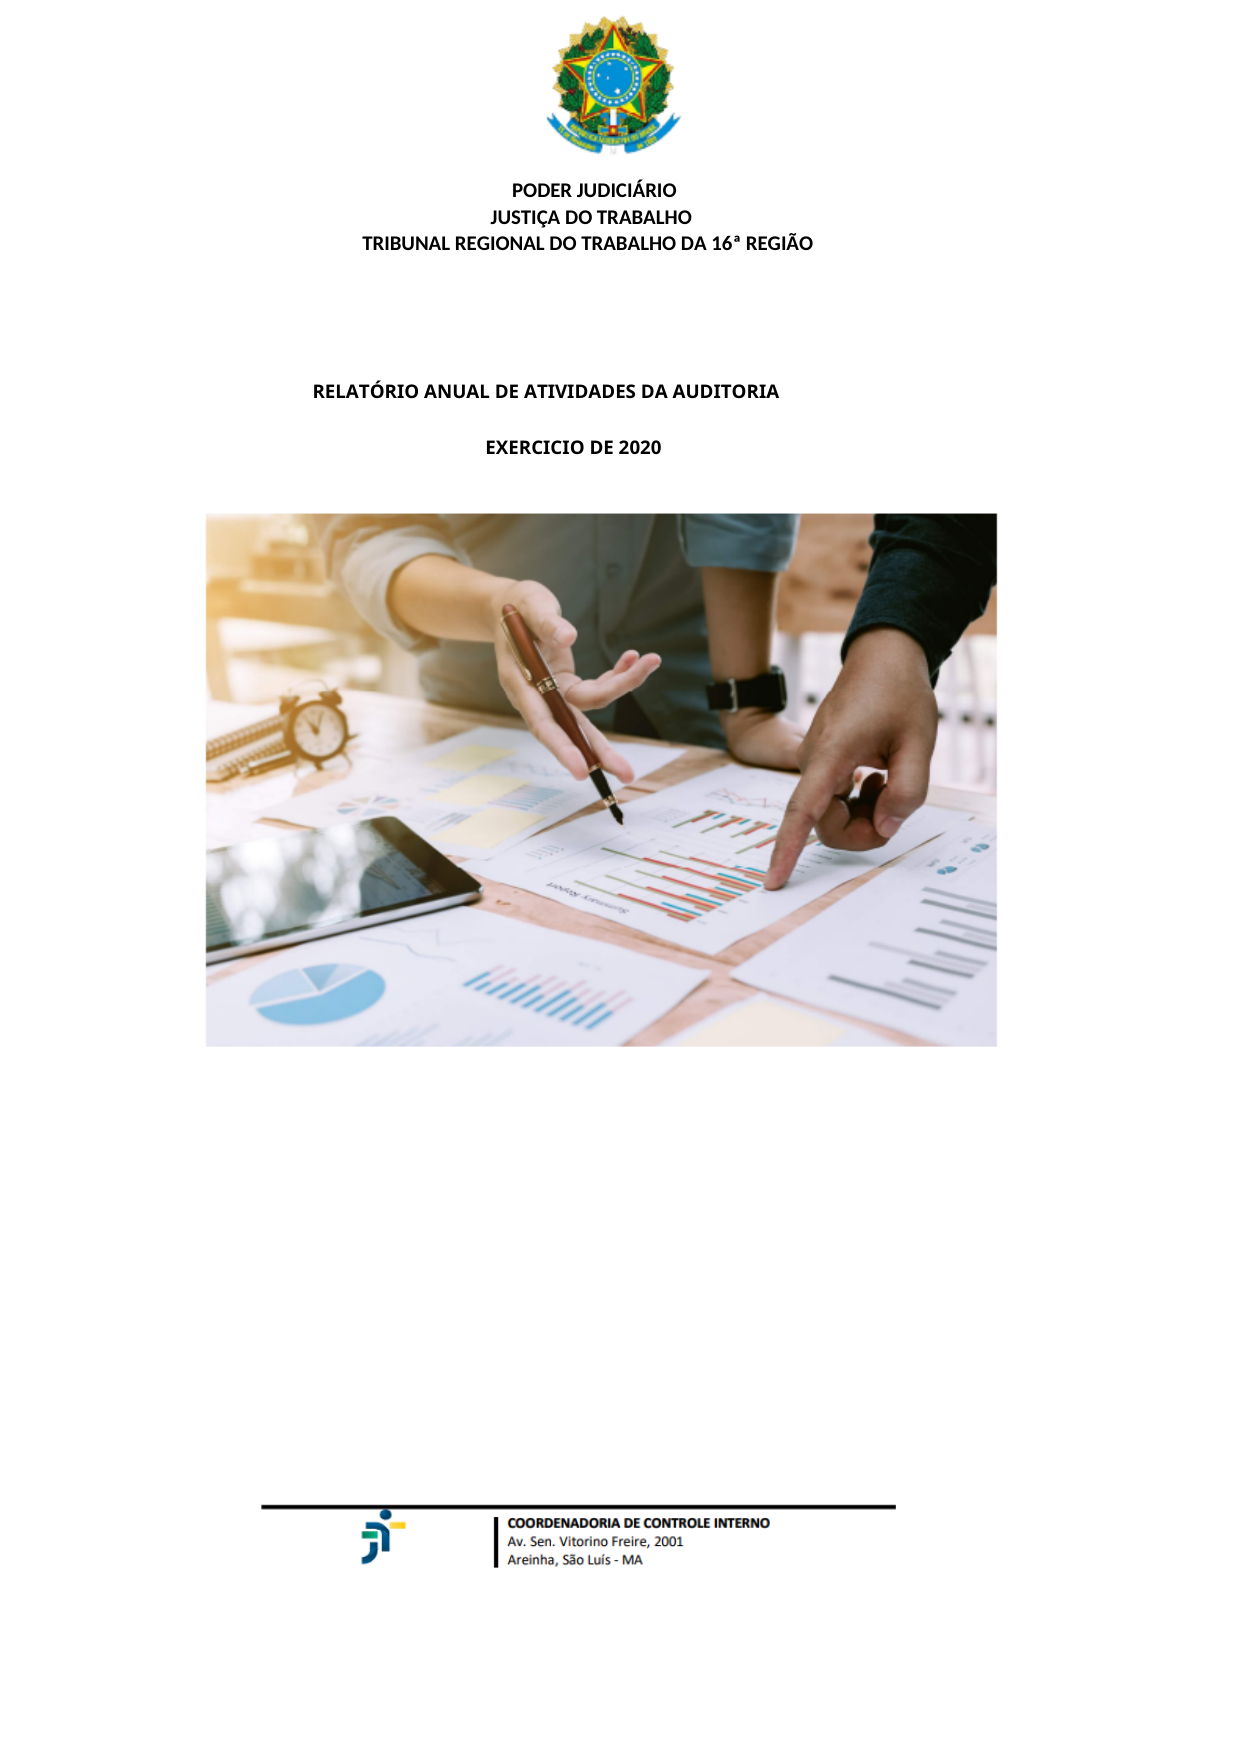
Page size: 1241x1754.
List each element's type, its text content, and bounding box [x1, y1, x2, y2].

text EXERCICIO DE 2020 [485, 435, 1122, 460]
picture [200, 511, 1005, 1051]
text RELATÓRIO ANUAL DE ATIVIDADES DA AUDITORIA [312, 379, 1122, 404]
picture [259, 1502, 897, 1572]
picture [546, 14, 683, 157]
